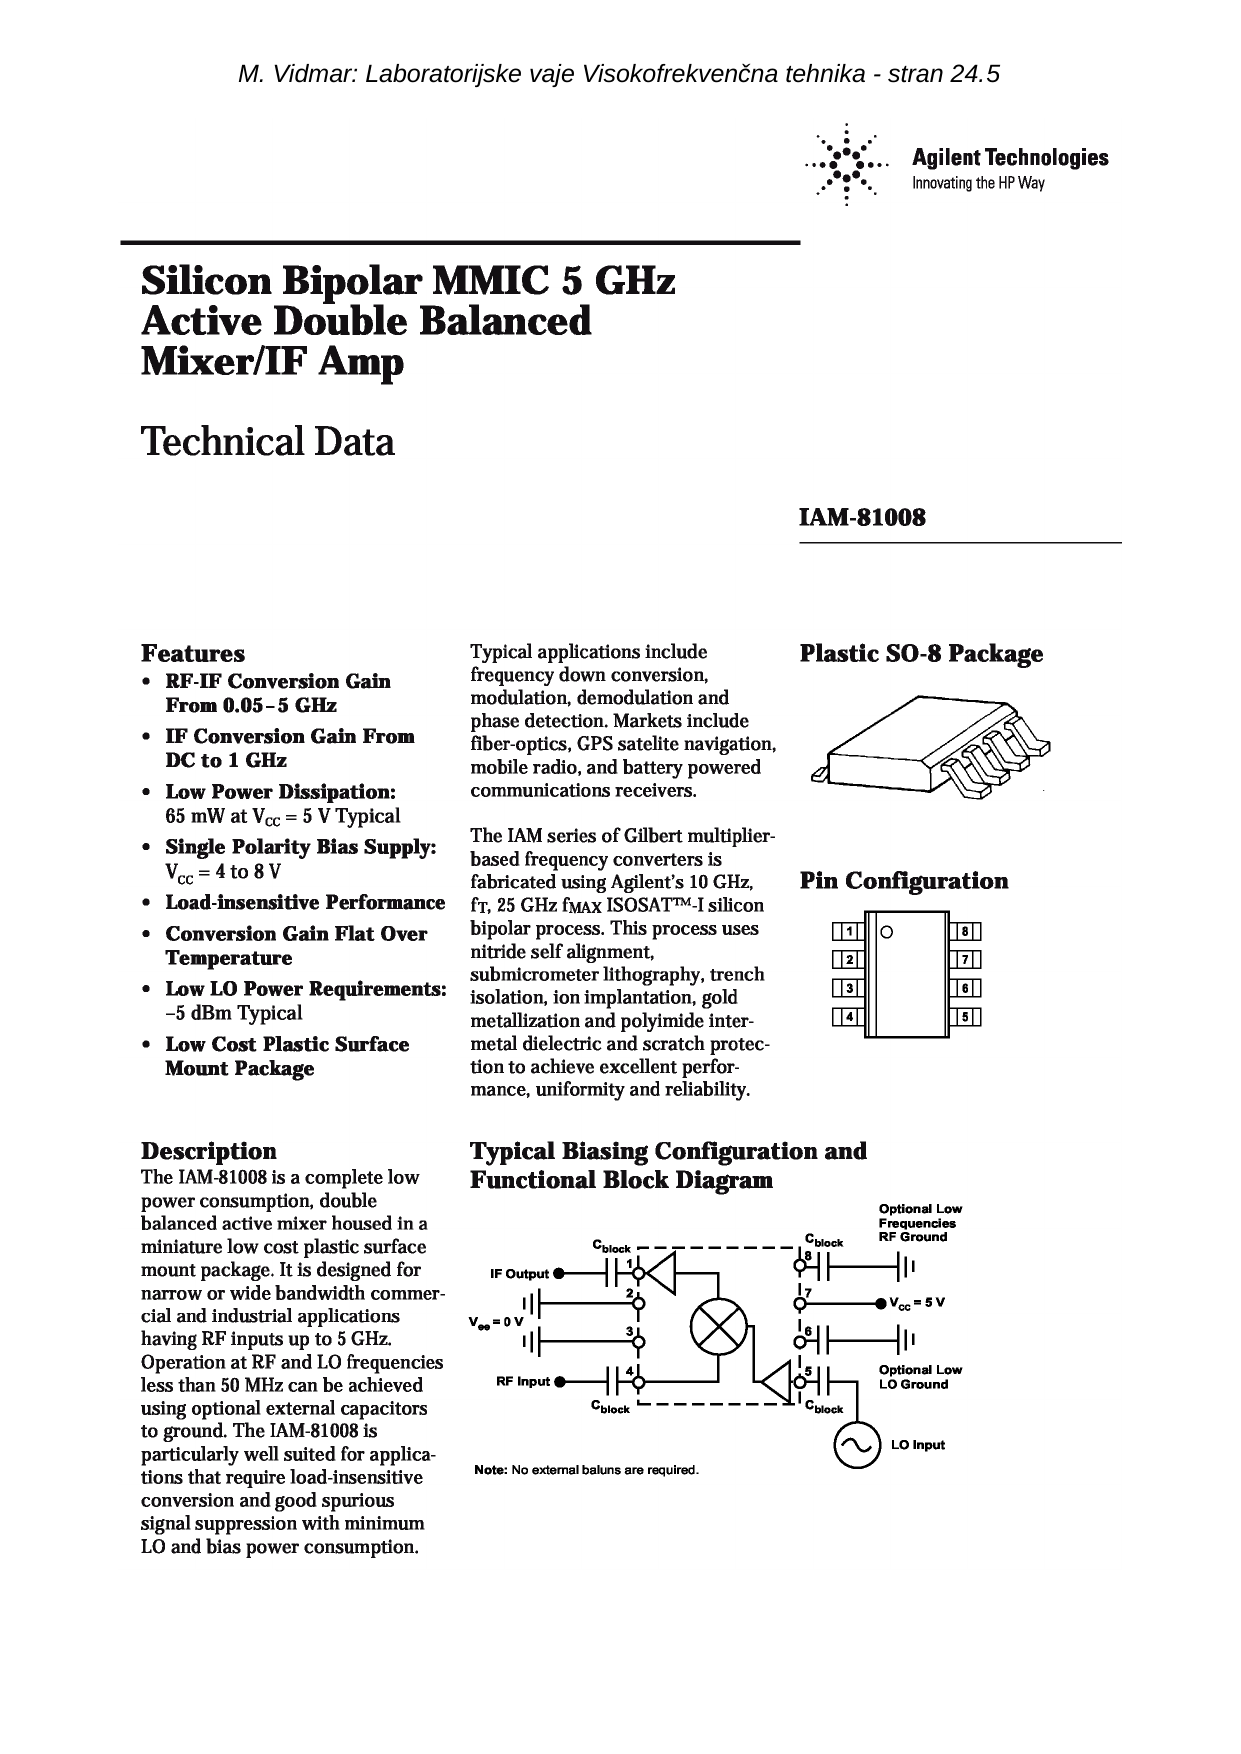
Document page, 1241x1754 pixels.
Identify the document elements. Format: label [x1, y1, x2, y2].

picture [118, 118, 1122, 1570]
